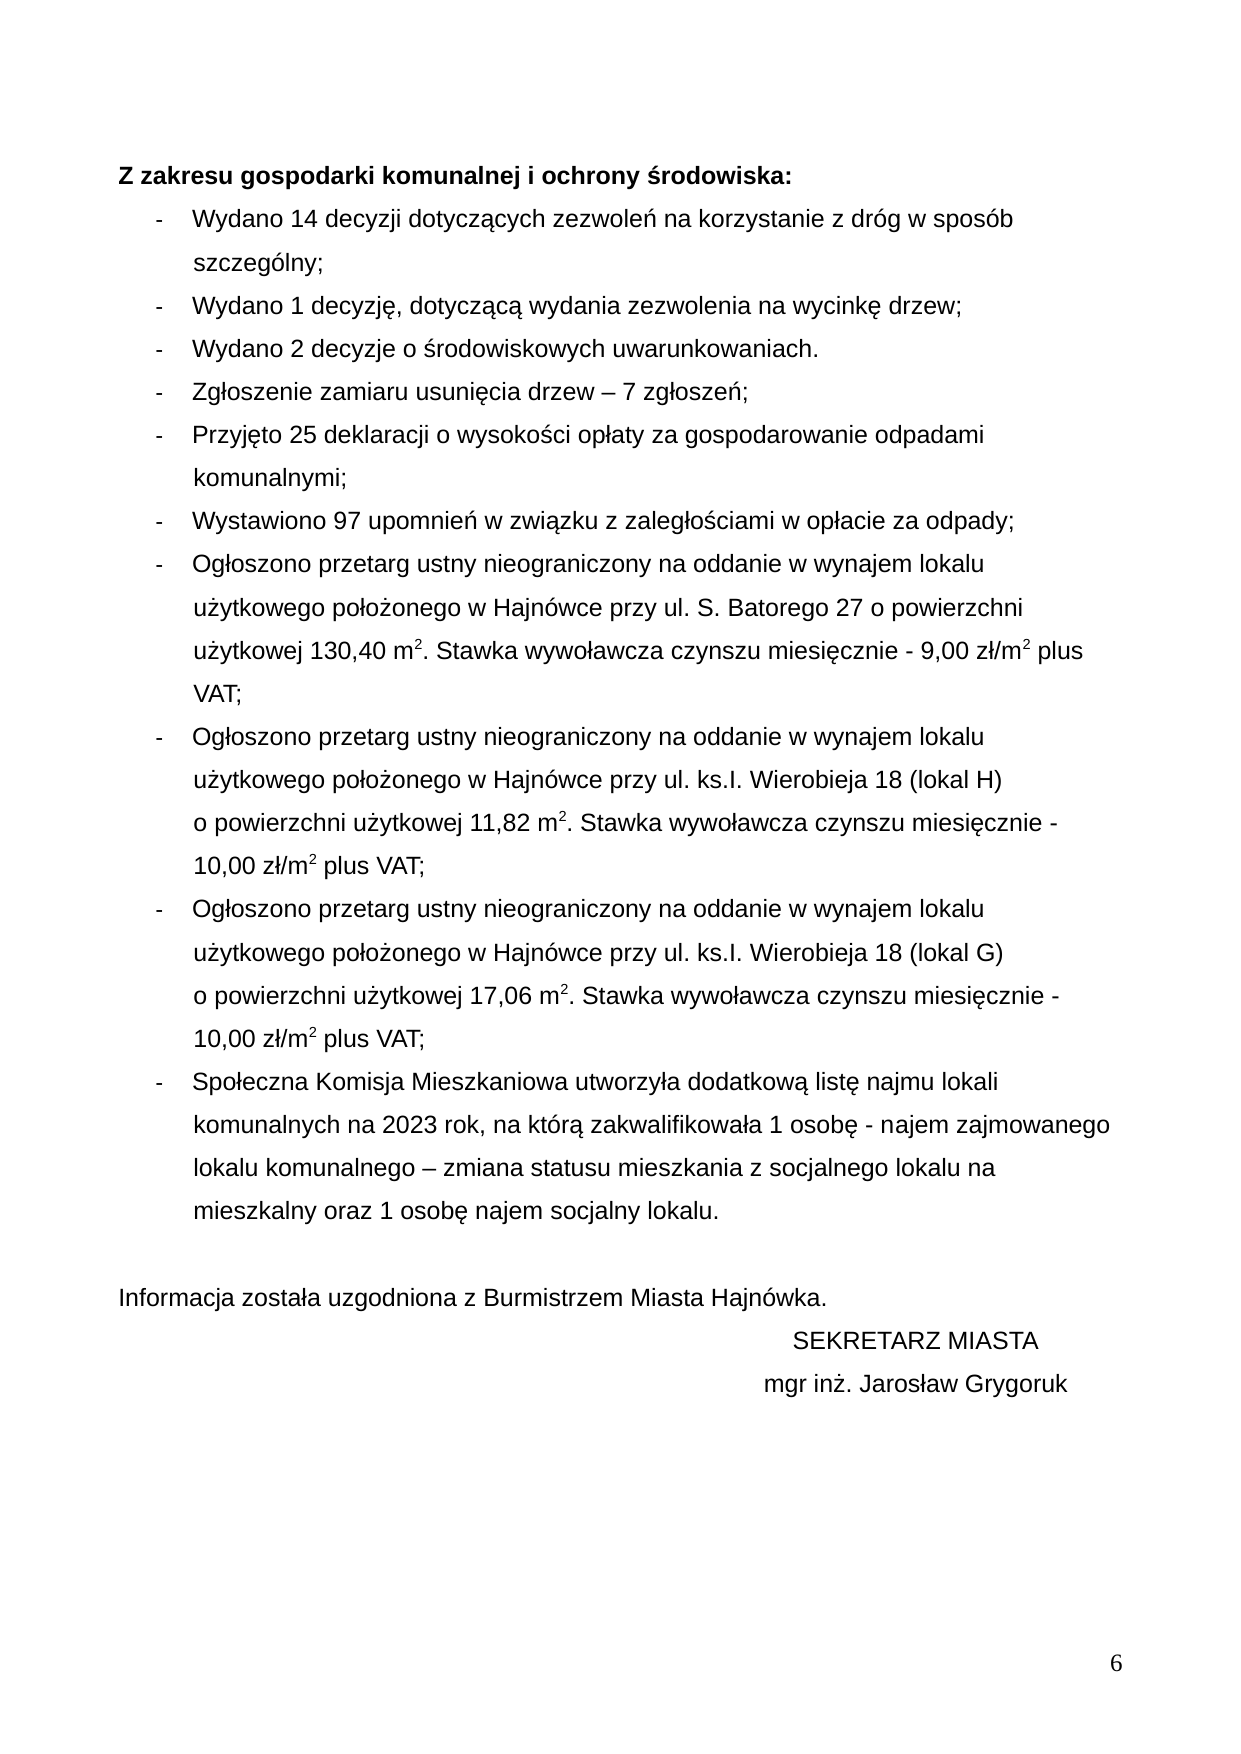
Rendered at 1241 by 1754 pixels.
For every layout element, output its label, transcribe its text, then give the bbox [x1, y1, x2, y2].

list Wydano 1 decyzję, dotyczącą wydania zezwolenia na wycinkę drzew; [156, 291, 1122, 319]
list Ogłoszono przetarg ustny nieograniczony na oddanie w wynajem lokalu użytkowego położonego w Hajnówce przy ul. ks.I. Wierobieja 18 (lokal H) o powierzchni użytkowej 11,82 m2. Stawka wywoławcza czynszu miesięcznie - 10,00 zł/m2 plus VAT; [156, 722, 1122, 880]
list Wystawiono 97 upomnień w związku z zaległościami w opłacie za odpady; [156, 506, 1122, 535]
list Zgłoszenie zamiaru usunięcia drzew – 7 zgłoszeń; [156, 377, 1122, 406]
list Wydano 2 decyzje o środowiskowych uwarunkowaniach. [156, 334, 1122, 362]
list Społeczna Komisja Mieszkaniowa utworzyła dodatkową listę najmu lokali komunalnych na 2023 rok, na którą zakwalifikowała 1 osobę - najem zajmowanego lokalu komunalnego – zmiana statusu mieszkania z socjalnego lokalu na mieszkalny oraz 1 osobę najem socjalny lokalu. [156, 1067, 1122, 1225]
list Ogłoszono przetarg ustny nieograniczony na oddanie w wynajem lokalu użytkowego położonego w Hajnówce przy ul. ks.I. Wierobieja 18 (lokal G) o powierzchni użytkowej 17,06 m2. Stawka wywoławcza czynszu miesięcznie - 10,00 zł/m2 plus VAT; [156, 894, 1122, 1052]
text Z zakresu gospodarki komunalnej i ochrony środowiska: [118, 161, 1122, 190]
text SEKRETARZ MIASTA [709, 1326, 1122, 1354]
list Wydano 14 decyzji dotyczących zezwoleń na korzystanie z dróg w sposób szczególny; [156, 204, 1122, 276]
text Informacja została uzgodniona z Burmistrzem Miasta Hajnówka. [118, 1282, 1122, 1311]
list Przyjęto 25 deklaracji o wysokości opłaty za gospodarowanie odpadami komunalnymi; [156, 420, 1122, 492]
text mgr inż. Jarosław Grygoruk [709, 1369, 1122, 1397]
list Ogłoszono przetarg ustny nieograniczony na oddanie w wynajem lokalu użytkowego położonego w Hajnówce przy ul. S. Batorego 27 o powierzchni użytkowej 130,40 m2. Stawka wywoławcza czynszu miesięcznie - 9,00 zł/m2 plus VAT; [156, 549, 1122, 707]
